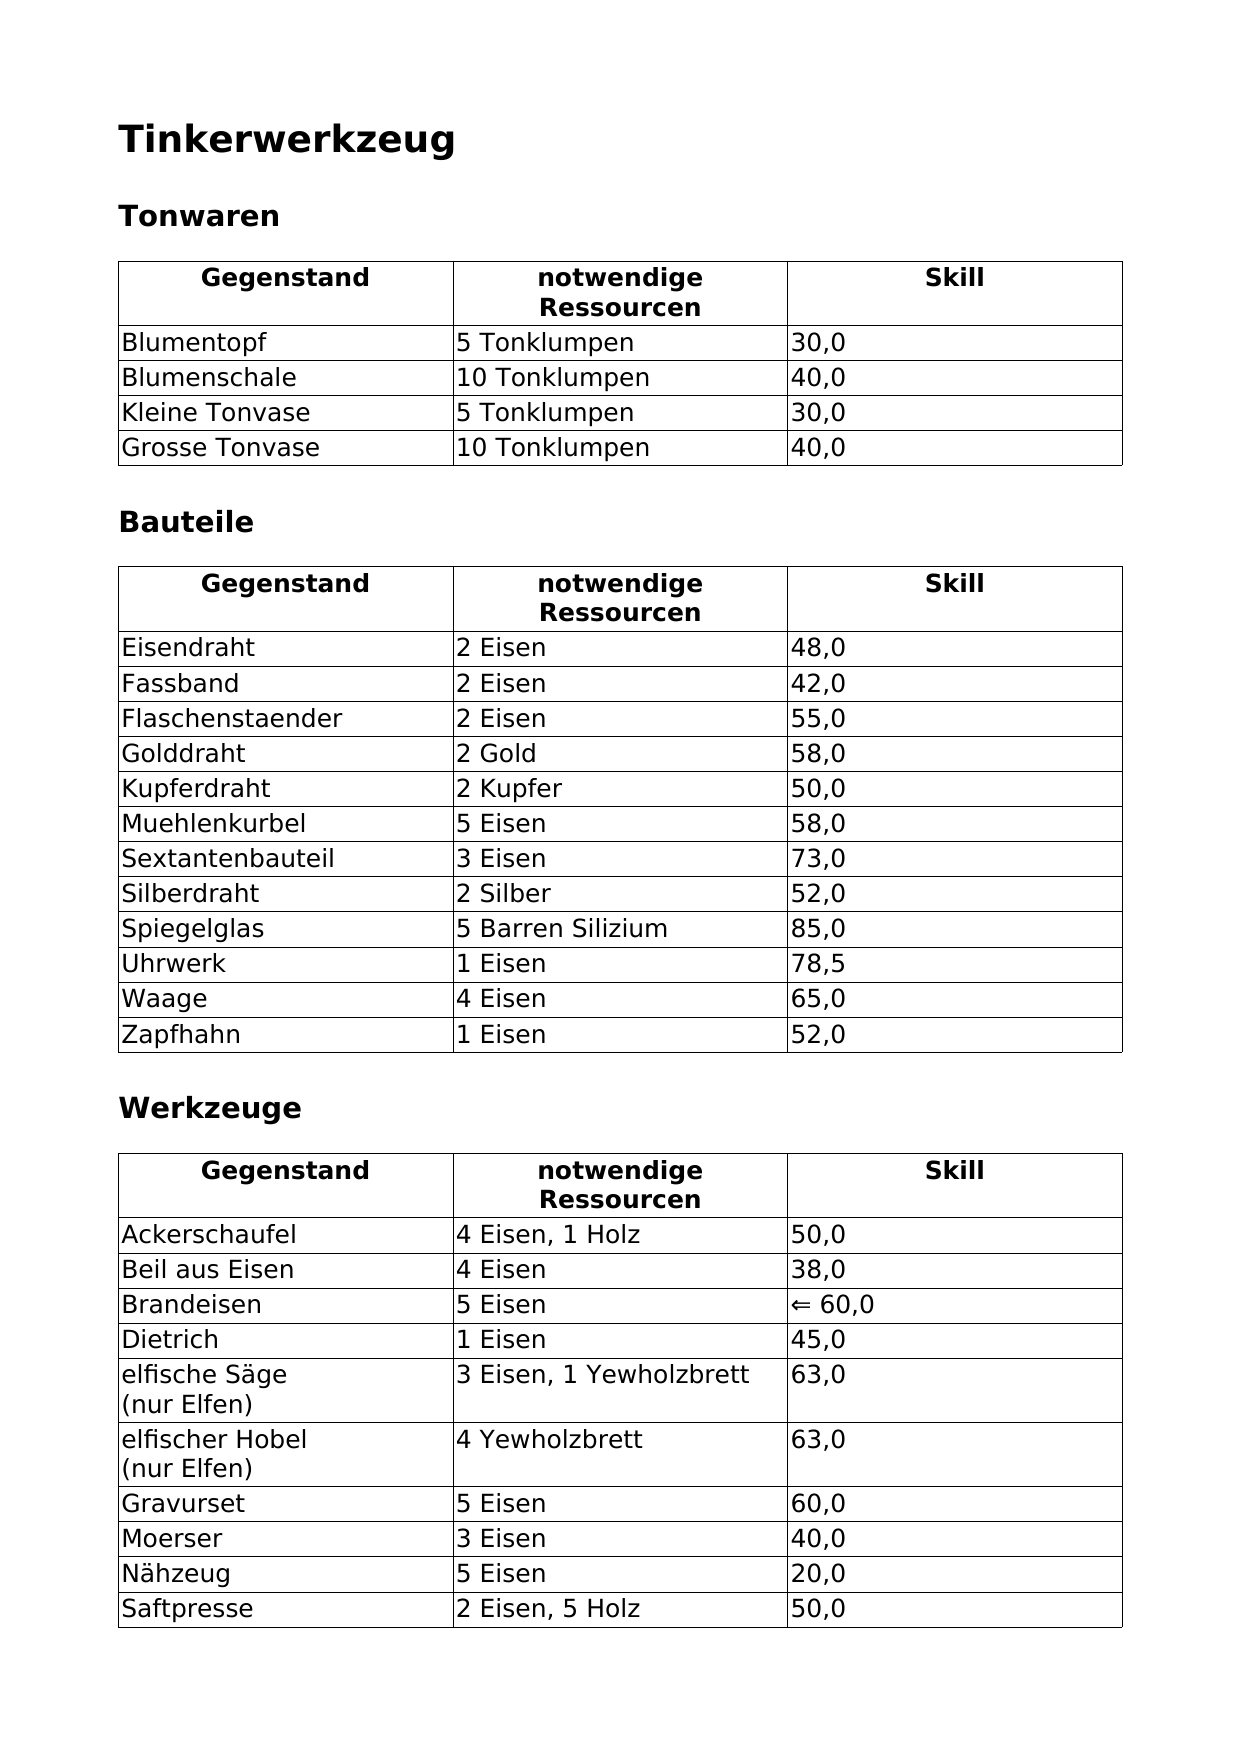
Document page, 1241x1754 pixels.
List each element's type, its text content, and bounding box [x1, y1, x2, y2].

table_cell 5 Eisen [454, 1557, 787, 1592]
table_cell 3 Eisen [454, 842, 787, 876]
table_cell Gravurset [119, 1487, 453, 1521]
table_cell Dietrich [119, 1324, 453, 1358]
table_cell 5 Eisen [454, 807, 787, 841]
table_cell Grosse Tonvase [119, 431, 453, 465]
table_cell 2 Eisen [454, 667, 787, 701]
table_cell 5 Tonklumpen [454, 396, 787, 430]
table_cell 2 Silber [454, 877, 787, 911]
table_header Skill [788, 567, 1122, 631]
table_cell Kupferdraht [119, 772, 453, 806]
subtitle Tinkerwerkzeug [118, 118, 1122, 162]
table_header Gegenstand [119, 567, 453, 631]
table_cell 52,0 [788, 877, 1122, 911]
table_cell 2 Eisen, 5 Holz [454, 1593, 787, 1627]
table_cell 52,0 [788, 1018, 1122, 1052]
table_cell 2 Eisen [454, 632, 787, 666]
table_cell 58,0 [788, 807, 1122, 841]
table_cell 40,0 [788, 1522, 1122, 1556]
table_cell 73,0 [788, 842, 1122, 876]
table_cell Zapfhahn [119, 1018, 453, 1052]
table_header notwendige Ressourcen [454, 1154, 787, 1217]
table_cell Silberdraht [119, 877, 453, 911]
table_cell 38,0 [788, 1254, 1122, 1287]
table_cell 4 Eisen, 1 Holz [454, 1218, 787, 1252]
subtitle Tonwaren [118, 199, 1122, 233]
table_header Gegenstand [119, 262, 453, 325]
table_cell Fassband [119, 667, 453, 701]
table_cell Blumentopf [119, 326, 453, 360]
table_cell 10 Tonklumpen [454, 361, 787, 395]
table_cell Nähzeug [119, 1557, 453, 1592]
table_cell 63,0 [788, 1423, 1122, 1486]
table_cell Kleine Tonvase [119, 396, 453, 430]
table_cell Saftpresse [119, 1593, 453, 1627]
table_cell 63,0 [788, 1359, 1122, 1422]
table_cell 5 Tonklumpen [454, 326, 787, 360]
table_cell Moerser [119, 1522, 453, 1556]
table_cell Golddraht [119, 737, 453, 771]
table_cell 30,0 [788, 326, 1122, 360]
table_cell 50,0 [788, 1593, 1122, 1627]
table_cell Uhrwerk [119, 948, 453, 982]
table_cell Ackerschaufel [119, 1218, 453, 1252]
table_cell 78,5 [788, 948, 1122, 982]
table_header Skill [788, 1154, 1122, 1217]
table_cell 5 Eisen [454, 1487, 787, 1521]
table_cell 50,0 [788, 772, 1122, 806]
table_cell 4 Eisen [454, 1254, 787, 1287]
table_cell Flaschenstaender [119, 702, 453, 736]
table_cell 1 Eisen [454, 1324, 787, 1358]
table_cell 40,0 [788, 361, 1122, 395]
table_cell 2 Eisen [454, 702, 787, 736]
table_cell Brandeisen [119, 1289, 453, 1323]
table_cell 10 Tonklumpen [454, 431, 787, 465]
table_cell 2 Kupfer [454, 772, 787, 806]
table_cell 48,0 [788, 632, 1122, 666]
subtitle Bauteile [118, 505, 1122, 539]
table_cell 45,0 [788, 1324, 1122, 1358]
table_cell 85,0 [788, 912, 1122, 947]
table_cell Spiegelglas [119, 912, 453, 947]
table_cell 5 Barren Silizium [454, 912, 787, 947]
table_cell 60,0 [788, 1487, 1122, 1521]
table_cell 55,0 [788, 702, 1122, 736]
table_cell Sextantenbauteil [119, 842, 453, 876]
table_cell 4 Eisen [454, 983, 787, 1017]
table_cell 30,0 [788, 396, 1122, 430]
table_header Gegenstand [119, 1154, 453, 1217]
table_cell 20,0 [788, 1557, 1122, 1592]
table_cell Beil aus Eisen [119, 1254, 453, 1287]
table_cell Muehlenkurbel [119, 807, 453, 841]
table_cell 1 Eisen [454, 948, 787, 982]
table_cell Eisendraht [119, 632, 453, 666]
table_header notwendige Ressourcen [454, 567, 787, 631]
table_cell 42,0 [788, 667, 1122, 701]
table_cell 4 Yewholzbrett [454, 1423, 787, 1486]
table_cell 65,0 [788, 983, 1122, 1017]
table_header Skill [788, 262, 1122, 325]
table_cell 5 Eisen [454, 1289, 787, 1323]
table_cell 3 Eisen [454, 1522, 787, 1556]
table_cell ⇐ 60,0 [788, 1289, 1122, 1323]
table_header notwendige Ressourcen [454, 262, 787, 325]
table_cell 58,0 [788, 737, 1122, 771]
table_cell 50,0 [788, 1218, 1122, 1252]
table_cell 2 Gold [454, 737, 787, 771]
table_cell Waage [119, 983, 453, 1017]
table_cell 40,0 [788, 431, 1122, 465]
subtitle Werkzeuge [118, 1092, 1122, 1126]
table_cell 3 Eisen, 1 Yewholzbrett [454, 1359, 787, 1422]
table_cell 1 Eisen [454, 1018, 787, 1052]
table_cell elfische Säge (nur Elfen) [119, 1359, 453, 1422]
table_cell Blumenschale [119, 361, 453, 395]
table_cell elfischer Hobel (nur Elfen) [119, 1423, 453, 1486]
